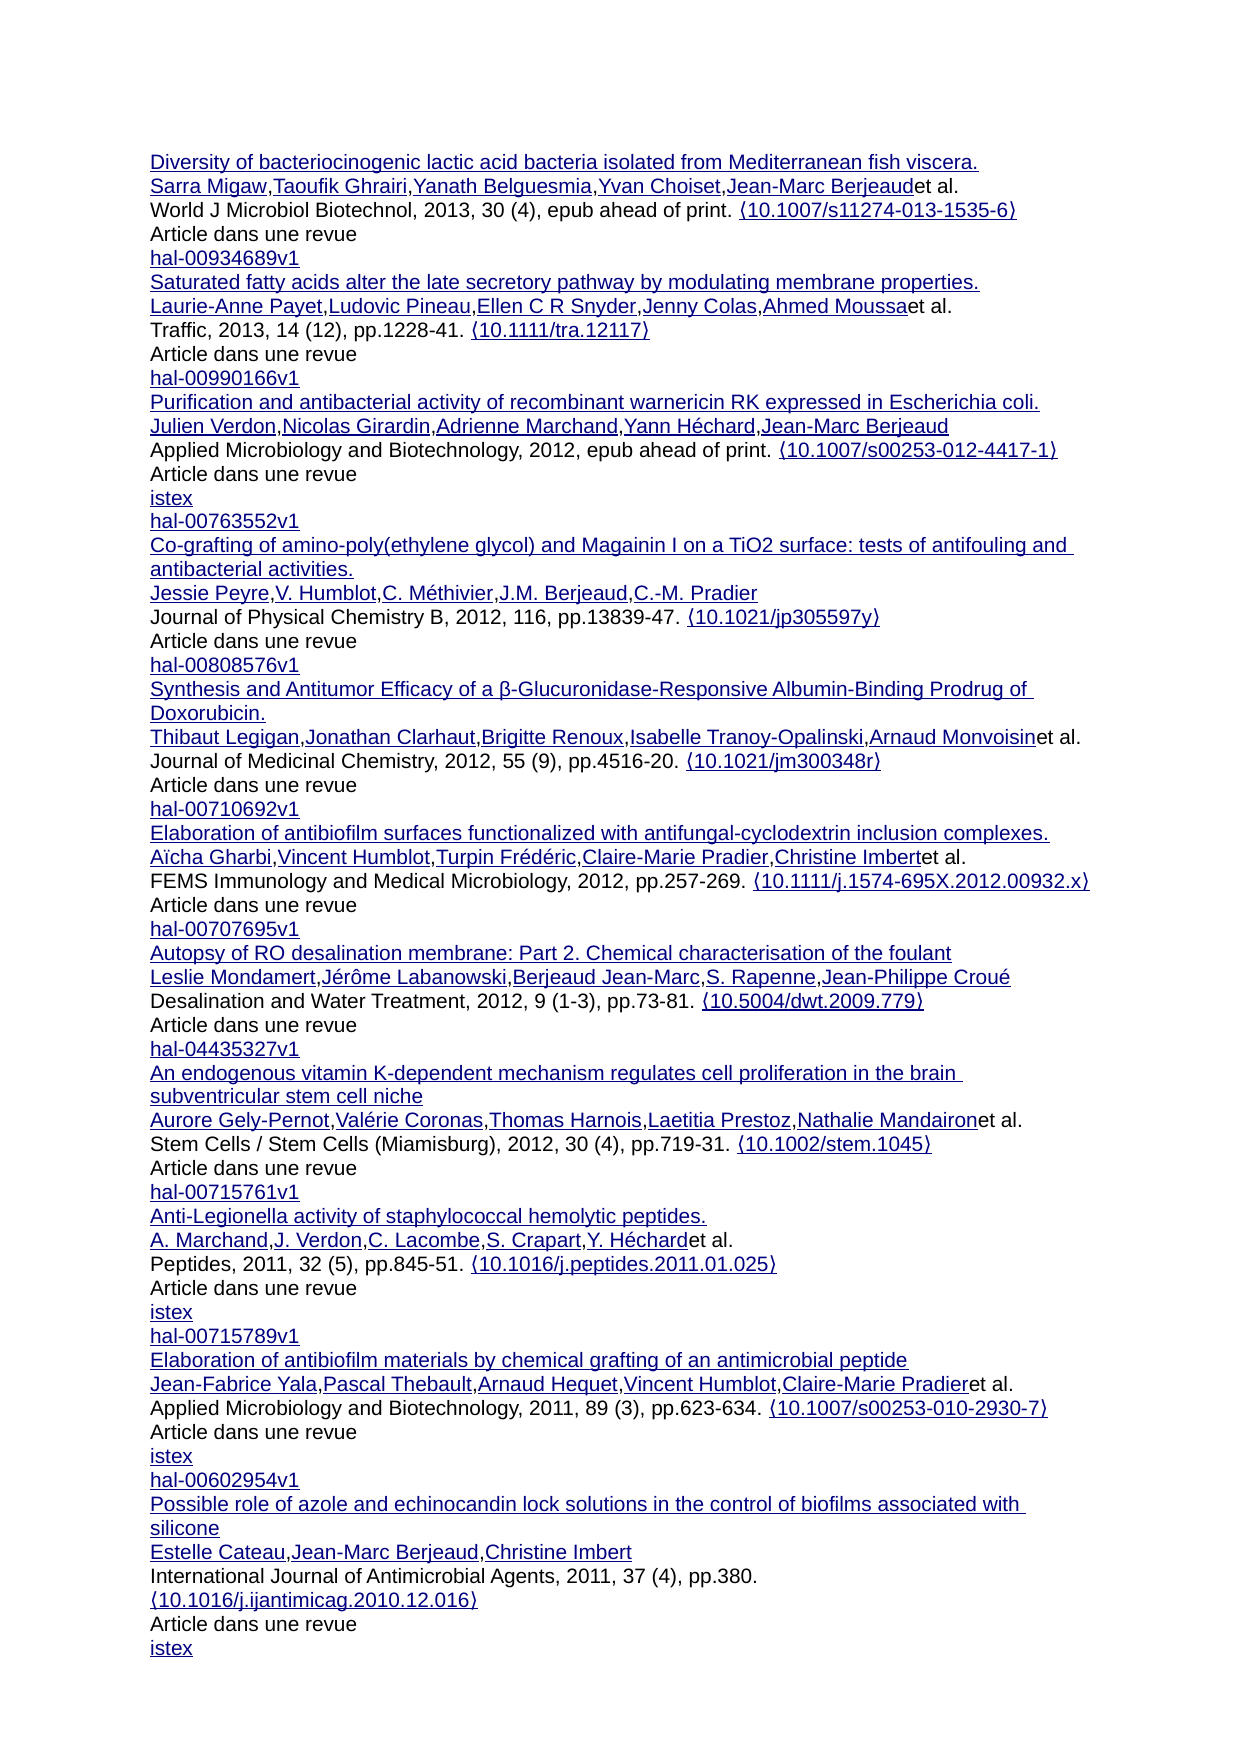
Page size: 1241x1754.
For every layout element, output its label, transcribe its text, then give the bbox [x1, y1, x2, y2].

table_cell Diversity of bacteriocinogenic lactic acid bacteria isolated from Mediterranean fish viscera. Sarra Migaw,Taoufik Ghrairi,Yanath Belguesmia,Yvan Choiset,Jean-Marc Berjeaudet al. World J Microbiol Biotechnol, 2013, 30 (4), epub ahead of print. ⟨10.1007/s11274-013-1535-6⟩ Article dans une revue hal-00934689v1 [150, 150, 1090, 270]
table_cell Co-grafting of amino-poly(ethylene glycol) and Magainin I on a TiO2 surface: tests of antifouling and antibacterial activities. Jessie Peyre,V. Humblot,C. Méthivier,J.M. Berjeaud,C.-M. Pradier Journal of Physical Chemistry B, 2012, 116, pp.13839-47. ⟨10.1021/jp305597y⟩ Article dans une revue hal-00808576v1 [150, 533, 1090, 677]
table_cell Synthesis and Antitumor Efficacy of a β-Glucuronidase-Responsive Albumin-Binding Prodrug of Doxorubicin. Thibaut Legigan,Jonathan Clarhaut,Brigitte Renoux,Isabelle Tranoy-Opalinski,Arnaud Monvoisinet al. Journal of Medicinal Chemistry, 2012, 55 (9), pp.4516-20. ⟨10.1021/jm300348r⟩ Article dans une revue hal-00710692v1 [150, 677, 1090, 821]
table_cell Possible role of azole and echinocandin lock solutions in the control of biofilms associated with silicone Estelle Cateau,Jean-Marc Berjeaud,Christine Imbert International Journal of Antimicrobial Agents, 2011, 37 (4), pp.380. ⟨10.1016/j.ijantimicag.2010.12.016⟩ Article dans une revue istex [150, 1492, 1090, 1659]
table_cell An endogenous vitamin K-dependent mechanism regulates cell proliferation in the brain subventricular stem cell niche Aurore Gely-Pernot,Valérie Coronas,Thomas Harnois,Laetitia Prestoz,Nathalie Mandaironet al. Stem Cells / Stem Cells (Miamisburg), 2012, 30 (4), pp.719-31. ⟨10.1002/stem.1045⟩ Article dans une revue hal-00715761v1 [150, 1060, 1090, 1204]
table_cell Elaboration of antibiofilm surfaces functionalized with antifungal-cyclodextrin inclusion complexes. Aïcha Gharbi,Vincent Humblot,Turpin Frédéric,Claire-Marie Pradier,Christine Imbertet al. FEMS Immunology and Medical Microbiology, 2012, pp.257-269. ⟨10.1111/j.1574-695X.2012.00932.x⟩ Article dans une revue hal-00707695v1 [150, 821, 1090, 941]
table_cell Anti-Legionella activity of staphylococcal hemolytic peptides. A. Marchand,J. Verdon,C. Lacombe,S. Crapart,Y. Héchardet al. Peptides, 2011, 32 (5), pp.845-51. ⟨10.1016/j.peptides.2011.01.025⟩ Article dans une revue istex hal-00715789v1 [150, 1204, 1090, 1348]
table_cell Purification and antibacterial activity of recombinant warnericin RK expressed in Escherichia coli. Julien Verdon,Nicolas Girardin,Adrienne Marchand,Yann Héchard,Jean-Marc Berjeaud Applied Microbiology and Biotechnology, 2012, epub ahead of print. ⟨10.1007/s00253-012-4417-1⟩ Article dans une revue istex hal-00763552v1 [150, 390, 1090, 533]
table_cell Saturated fatty acids alter the late secretory pathway by modulating membrane properties. Laurie-Anne Payet,Ludovic Pineau,Ellen C R Snyder,Jenny Colas,Ahmed Moussaet al. Traffic, 2013, 14 (12), pp.1228-41. ⟨10.1111/tra.12117⟩ Article dans une revue hal-00990166v1 [150, 270, 1090, 389]
table_cell Elaboration of antibiofilm materials by chemical grafting of an antimicrobial peptide Jean-Fabrice Yala,Pascal Thebault,Arnaud Hequet,Vincent Humblot,Claire-Marie Pradieret al. Applied Microbiology and Biotechnology, 2011, 89 (3), pp.623-634. ⟨10.1007/s00253-010-2930-7⟩ Article dans une revue istex hal-00602954v1 [150, 1348, 1090, 1492]
table_cell Autopsy of RO desalination membrane: Part 2. Chemical characterisation of the foulant Leslie Mondamert,Jérôme Labanowski,Berjeaud Jean-Marc,S. Rapenne,Jean-Philippe Croué Desalination and Water Treatment, 2012, 9 (1-3), pp.73-81. ⟨10.5004/dwt.2009.779⟩ Article dans une revue hal-04435327v1 [150, 941, 1090, 1060]
